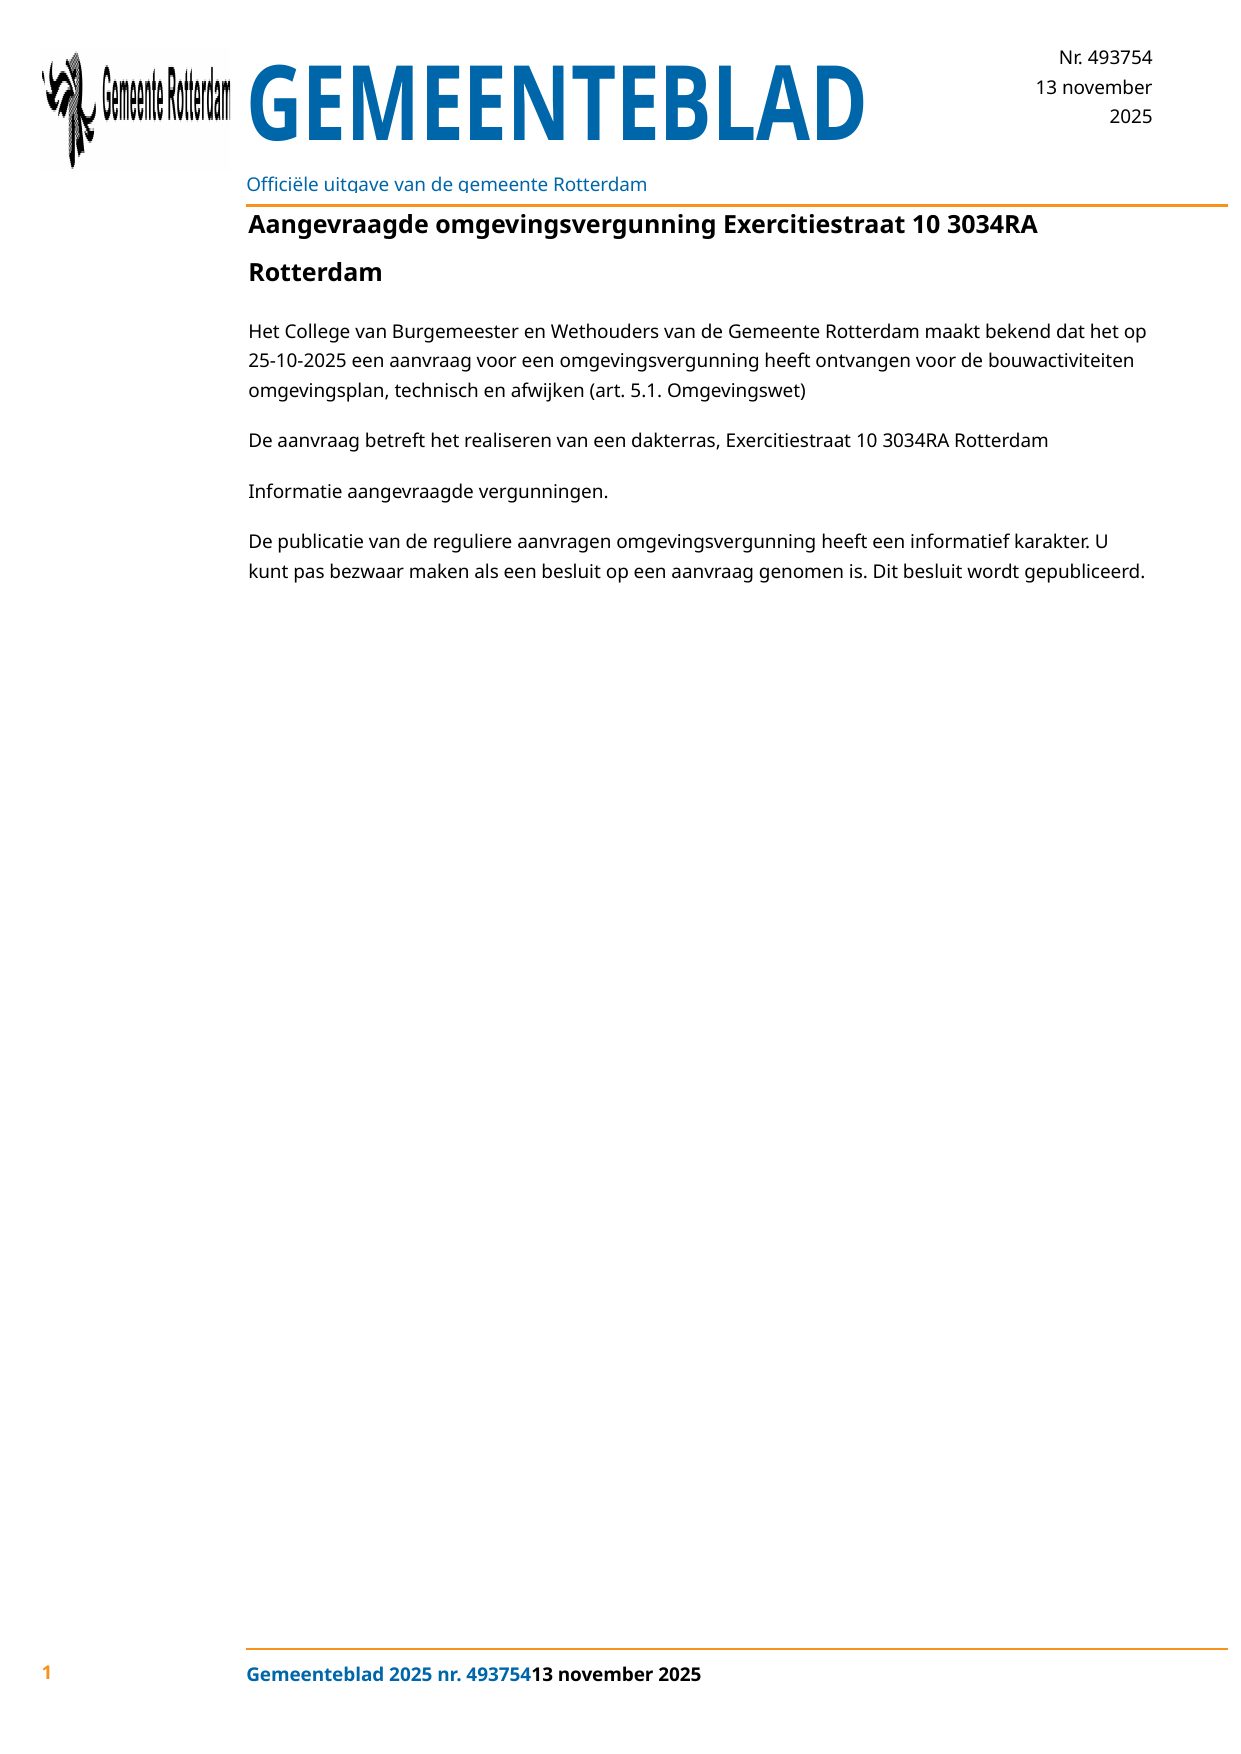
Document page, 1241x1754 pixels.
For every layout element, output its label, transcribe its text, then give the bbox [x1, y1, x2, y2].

text De aanvraag betreft het realiseren van een dakterras, Exercitiestraat 10 3034RA Rotterdam [248, 427, 1152, 453]
picture [41, 47, 231, 172]
text Aangevraagde omgevingsvergunning Exercitiestraat 10 3034RA Rotterdam [248, 207, 1152, 288]
text Het College van Burgemeester en Wethouders van de Gemeente Rotterdam maakt bekend dat het op 25-10-2025 een aanvraag voor een omgevingsvergunning heeft ontvangen voor de bouwactiviteiten omgevingsplan, technisch en afwijken (art. 5.1. Omgevingswet) [248, 318, 1152, 403]
text Informatie aangevraagde vergunningen. [248, 478, 1152, 504]
text De publicatie van de reguliere aanvragen omgevingsvergunning heeft een informatief karakter. U kunt pas bezwaar maken als een besluit op een aanvraag genomen is. Dit besluit wordt gepubliceerd. [248, 528, 1152, 584]
